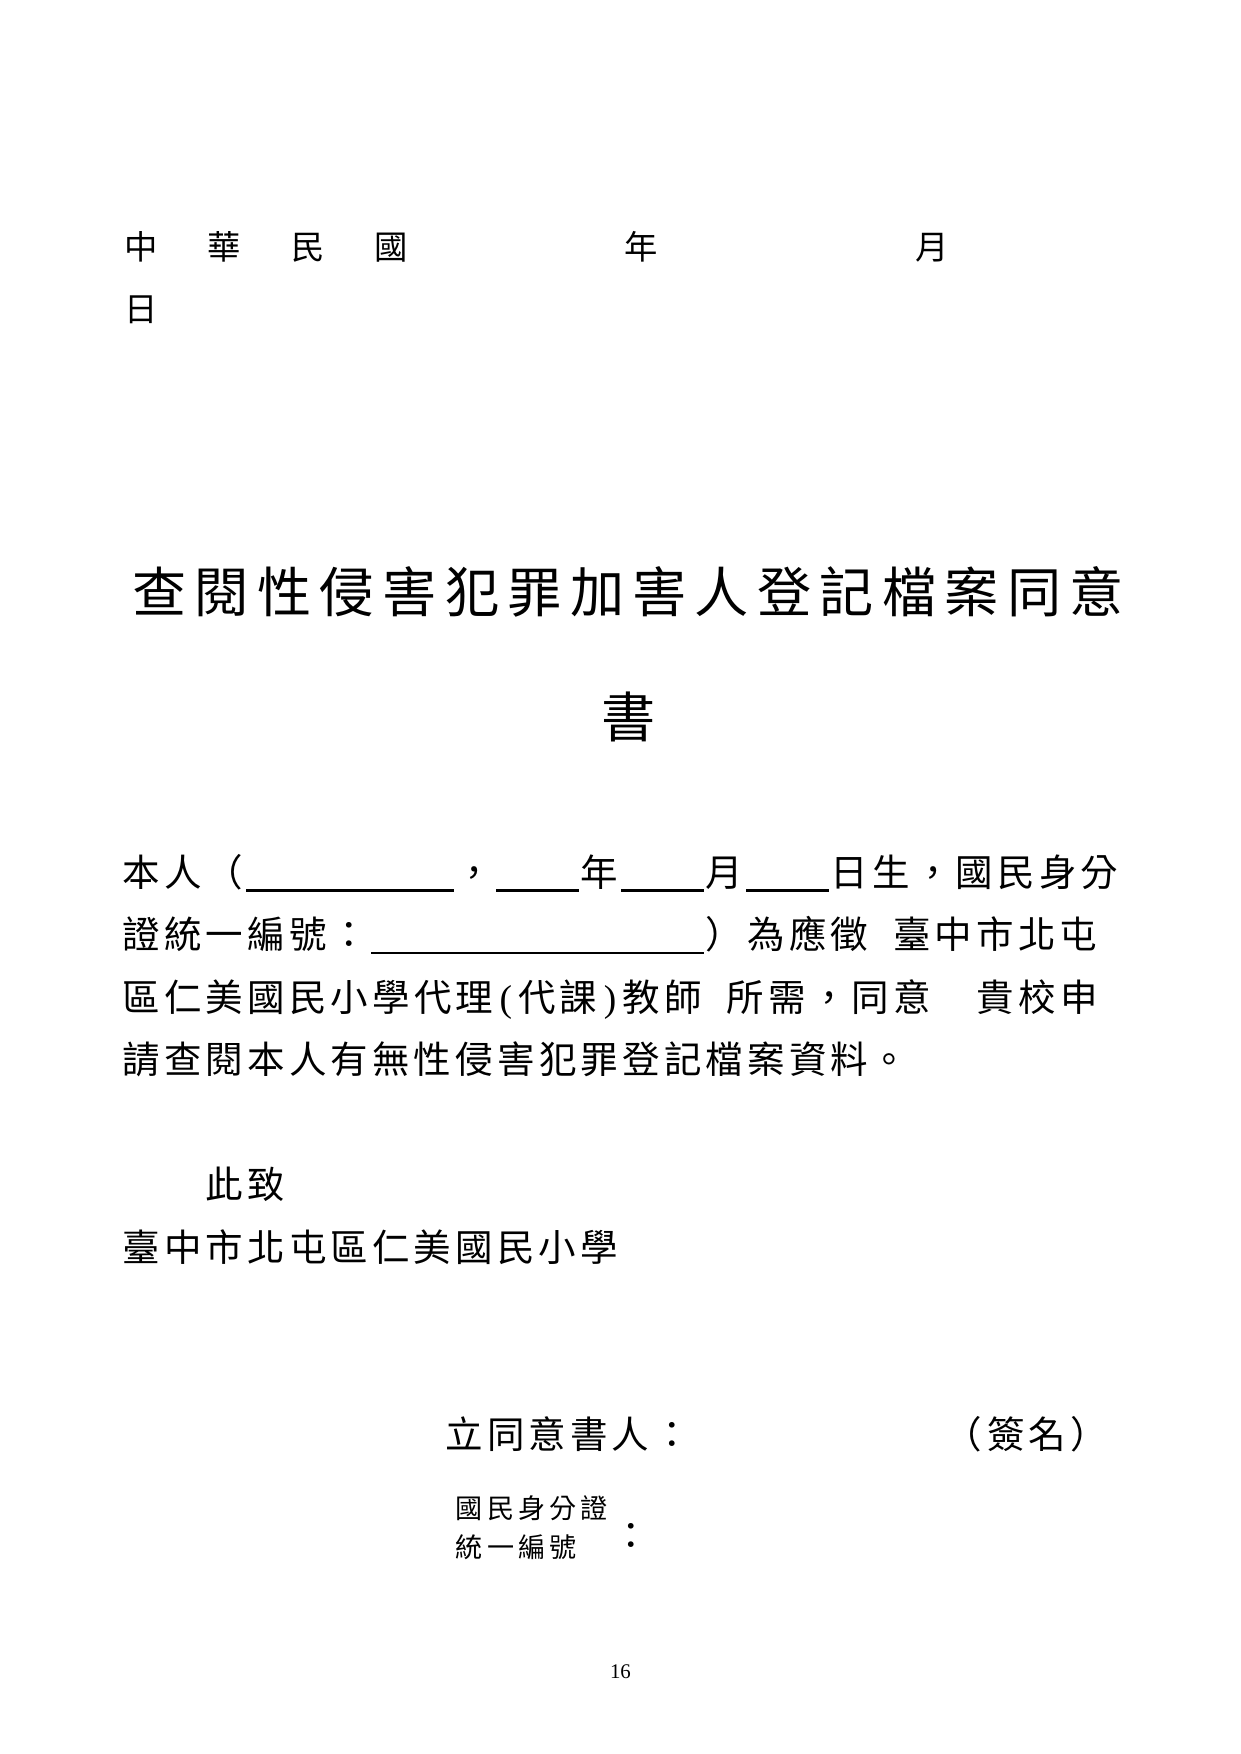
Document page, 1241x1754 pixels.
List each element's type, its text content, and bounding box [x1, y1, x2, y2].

text 查閱性侵害犯罪加害人登記檔案同意書 [120, 516, 1136, 766]
text 臺中市北屯區仁美國民小學 [120, 1203, 1120, 1266]
text 國民身分證統一編號： [120, 1453, 1120, 1578]
text 本人（ ， 年 月 日生，國民身分證統一編號： ）為應徵 臺中市北屯區仁美國民小學代理(代課)教師 所需，同意 貴校申請查閱本人有無性侵害犯罪登記檔案資料。 [120, 828, 1120, 1078]
text 立同意書人： （簽名） [120, 1391, 1120, 1453]
text 此致 [120, 1141, 1120, 1203]
text 中 華 民 國 年 月 日 [120, 203, 1120, 328]
